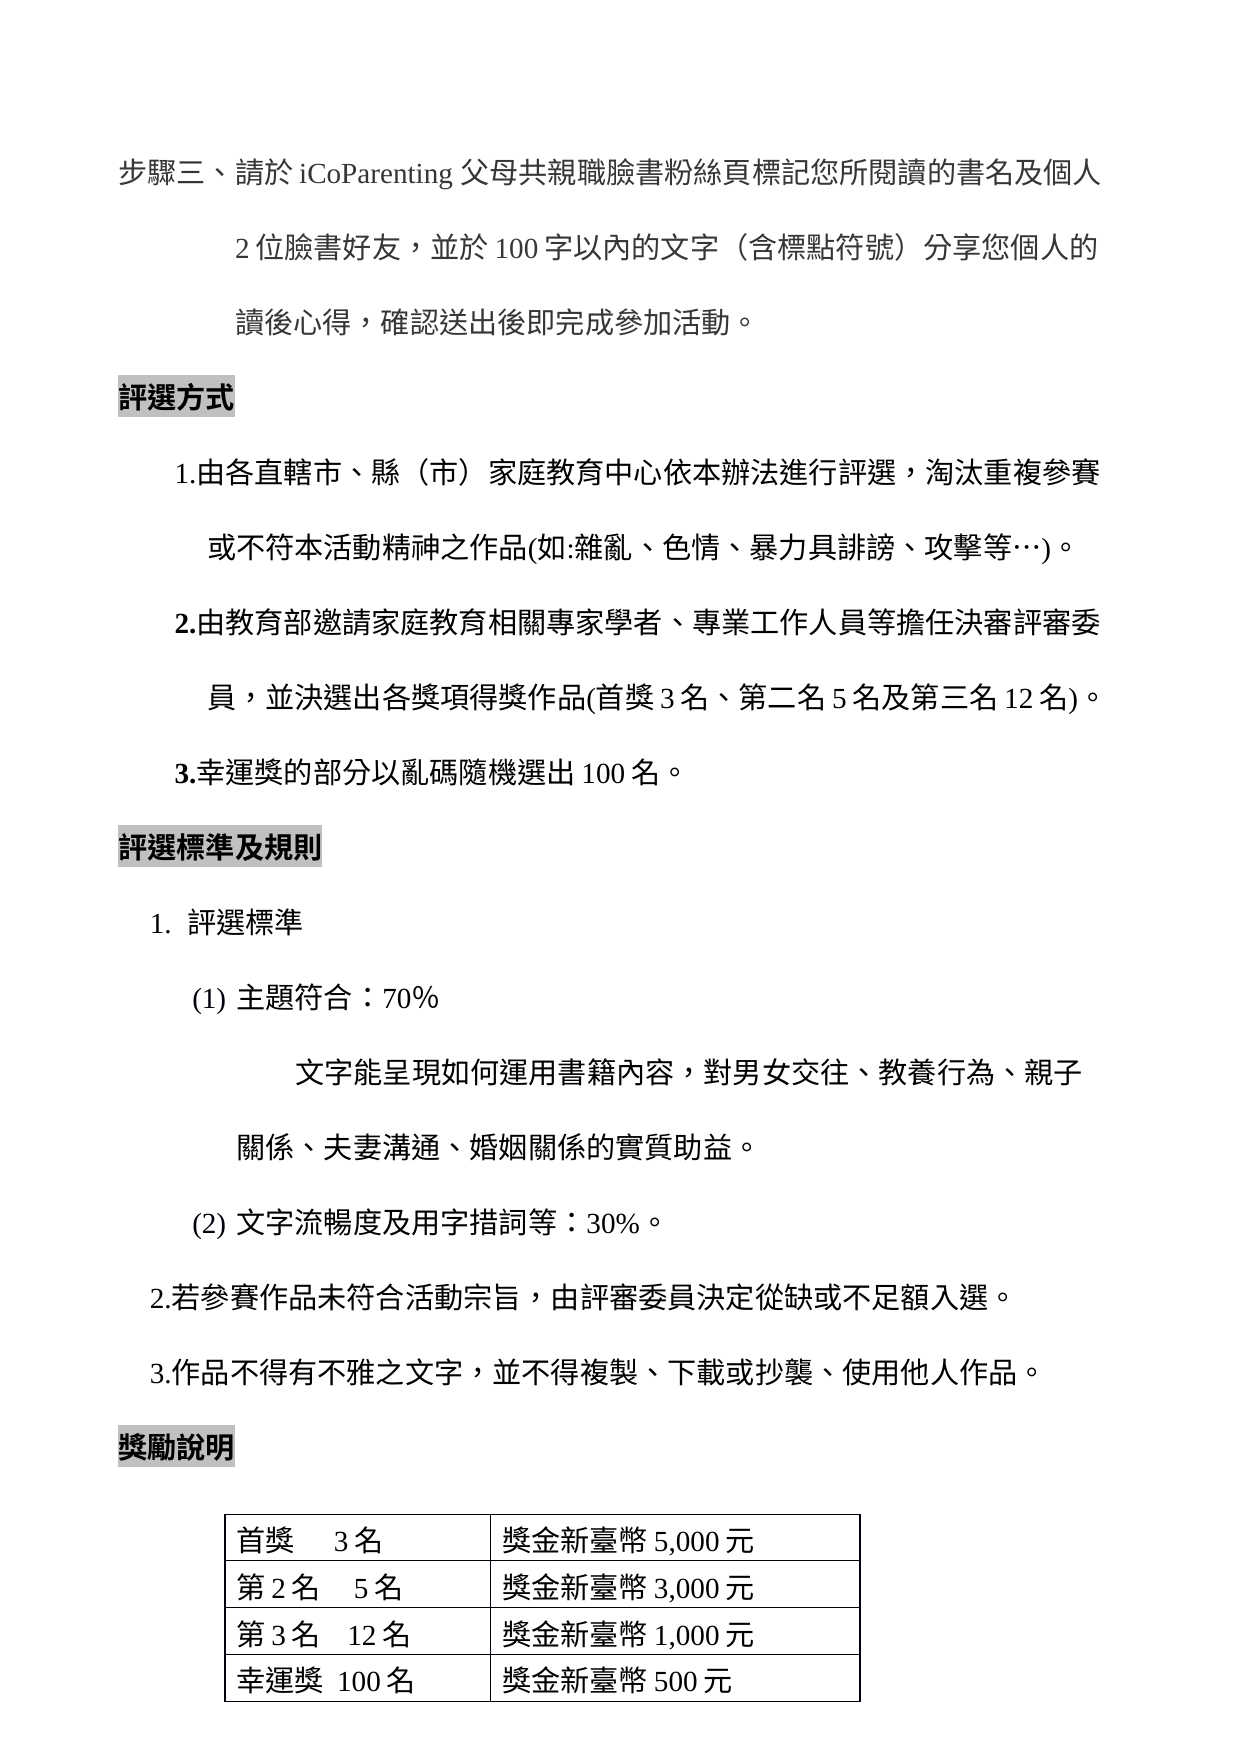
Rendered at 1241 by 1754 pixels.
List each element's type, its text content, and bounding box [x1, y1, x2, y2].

text 獎勵說明 [118, 1402, 1122, 1477]
text 步驟三、請於iCoParenting 父母共親職臉書粉絲頁標記您所閱讀的書名及個人2位臉書好友，並於100字以內的文字（含標點符號）分享您個人的讀後心得，確認送出後即完成參加活動。 [118, 127, 1122, 352]
table_header 獎金新臺幣5,000元 [491, 1515, 859, 1560]
table_cell 幸運獎 100名 [226, 1655, 490, 1701]
table_cell 獎金新臺幣1,000元 [491, 1608, 859, 1654]
table_header 首獎 3名 [226, 1515, 490, 1560]
text 評選方式 [118, 352, 1122, 427]
list 文字流暢度及用字措詞等：30%。 [192, 1177, 1091, 1252]
text 3.幸運獎的部分以亂碼隨機選出100名。 [174, 727, 1122, 802]
list 評選標準 [149, 877, 1091, 952]
table_cell 獎金新臺幣3,000元 [491, 1561, 859, 1607]
table_cell 第2名 5名 [226, 1561, 490, 1607]
list 主題符合：70％ [192, 952, 1091, 1027]
text 1.由各直轄市、縣（市）家庭教育中心依本辦法進行評選，淘汰重複參賽或不符本活動精神之作品(如:雜亂、色情、暴力具誹謗、攻擊等…)。 [174, 427, 1122, 577]
table_cell 獎金新臺幣500元 [491, 1655, 859, 1701]
text 評選標準及規則 [118, 802, 1122, 877]
text 文字能呈現如何運用書籍內容，對男女交往、教養行為、親子關係、夫妻溝通、婚姻關係的實質助益。 [236, 1027, 1091, 1177]
table_cell 第3名 12名 [226, 1608, 490, 1654]
text 3.作品不得有不雅之文字，並不得複製、下載或抄襲、使用他人作品。 [149, 1327, 1091, 1402]
text 2.若參賽作品未符合活動宗旨，由評審委員決定從缺或不足額入選。 [149, 1252, 1091, 1327]
text 2.由教育部邀請家庭教育相關專家學者、專業工作人員等擔任決審評審委員，並決選出各獎項得獎作品(首獎3名、第二名5名及第三名12名)。 [174, 577, 1122, 727]
